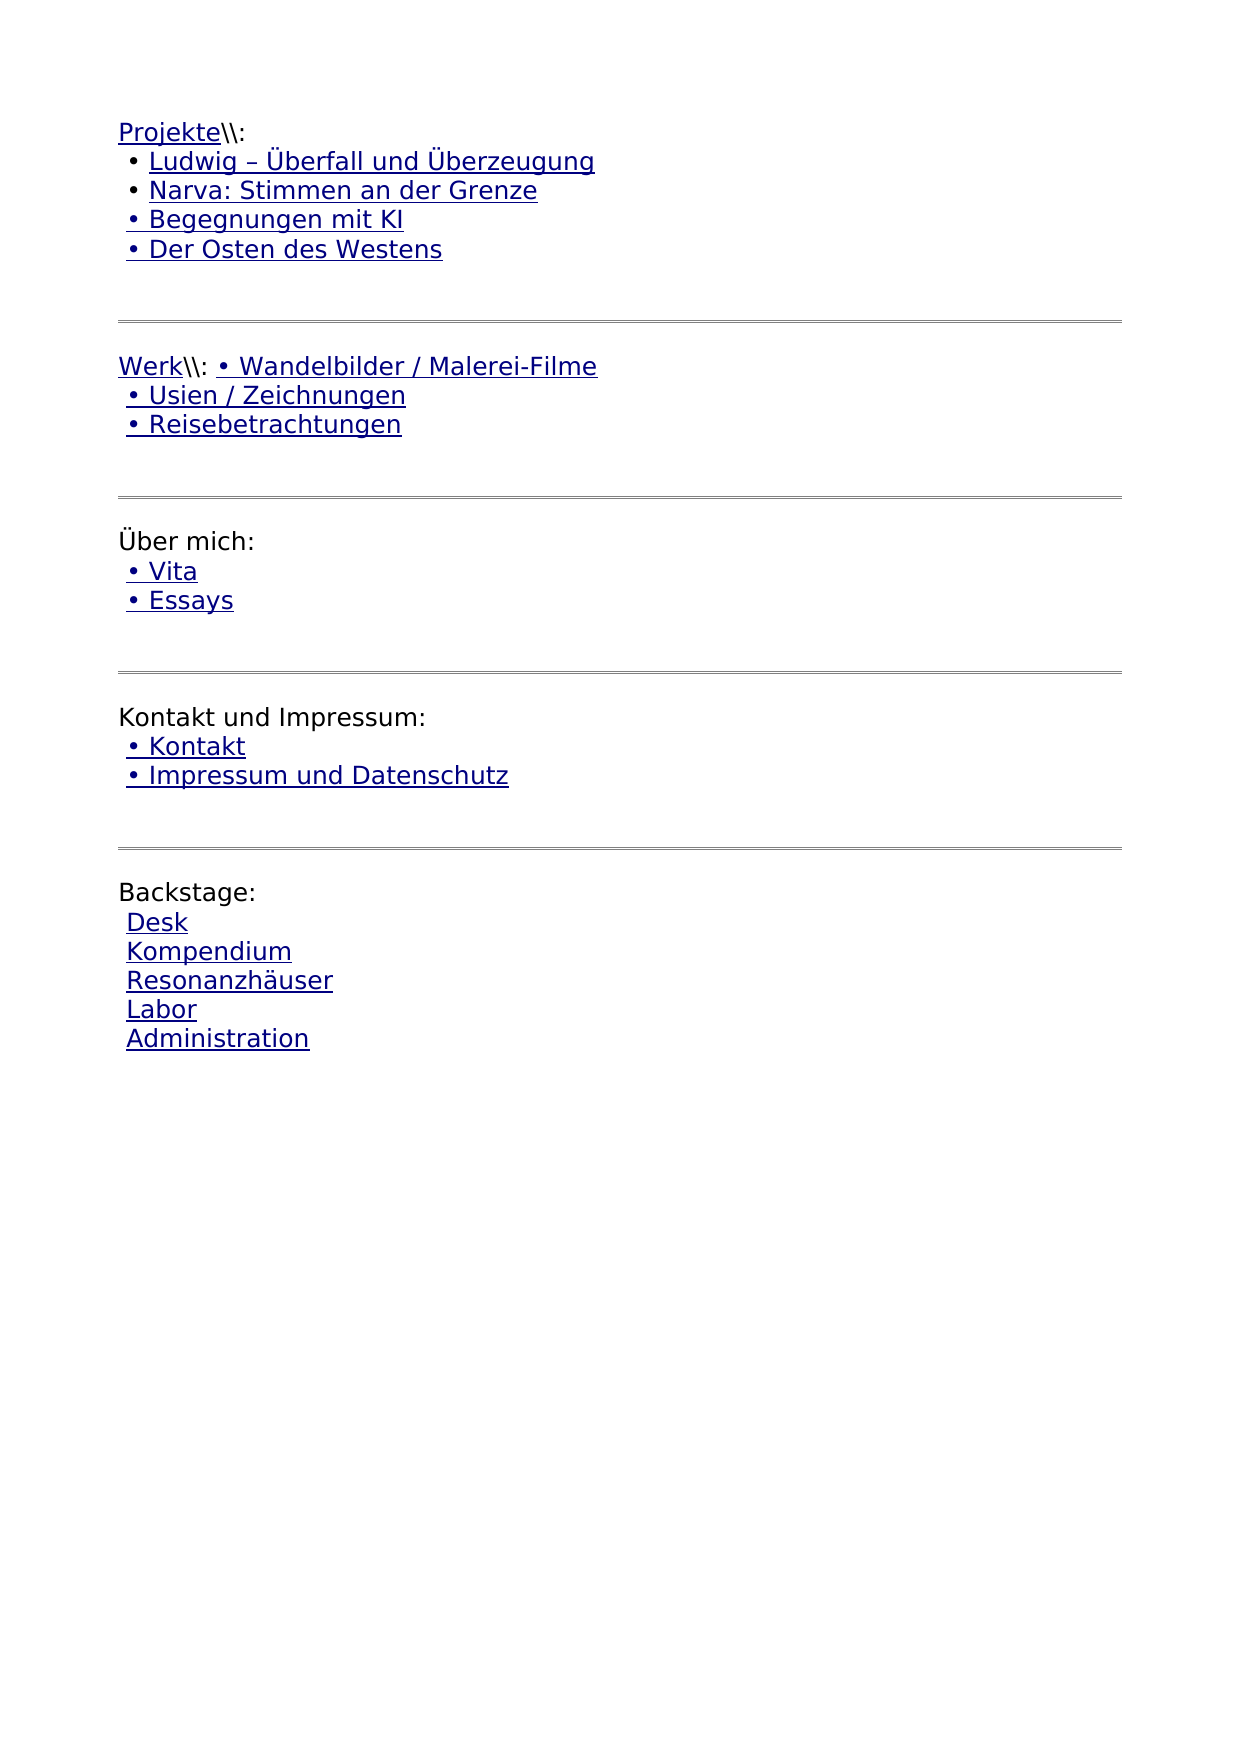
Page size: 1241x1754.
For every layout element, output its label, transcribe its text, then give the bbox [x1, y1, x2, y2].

text Backstage: Desk Kompendium Resonanzhäuser Labor Administration [118, 878, 1122, 1083]
text Projekte\\: • Ludwig – Überfall und Überzeugung • Narva: Stimmen an der Grenze • Begegnungen mit KI • Der Osten des Westens [118, 118, 1122, 293]
text Werk\\: • Wandelbilder / Malerei-Filme • Usien / Zeichnungen • Reisebetrachtungen [118, 352, 1122, 469]
text Über mich: • Vita • Essays [118, 527, 1122, 644]
text Kontakt und Impressum: • Kontakt • Impressum und Datenschutz [118, 703, 1122, 820]
